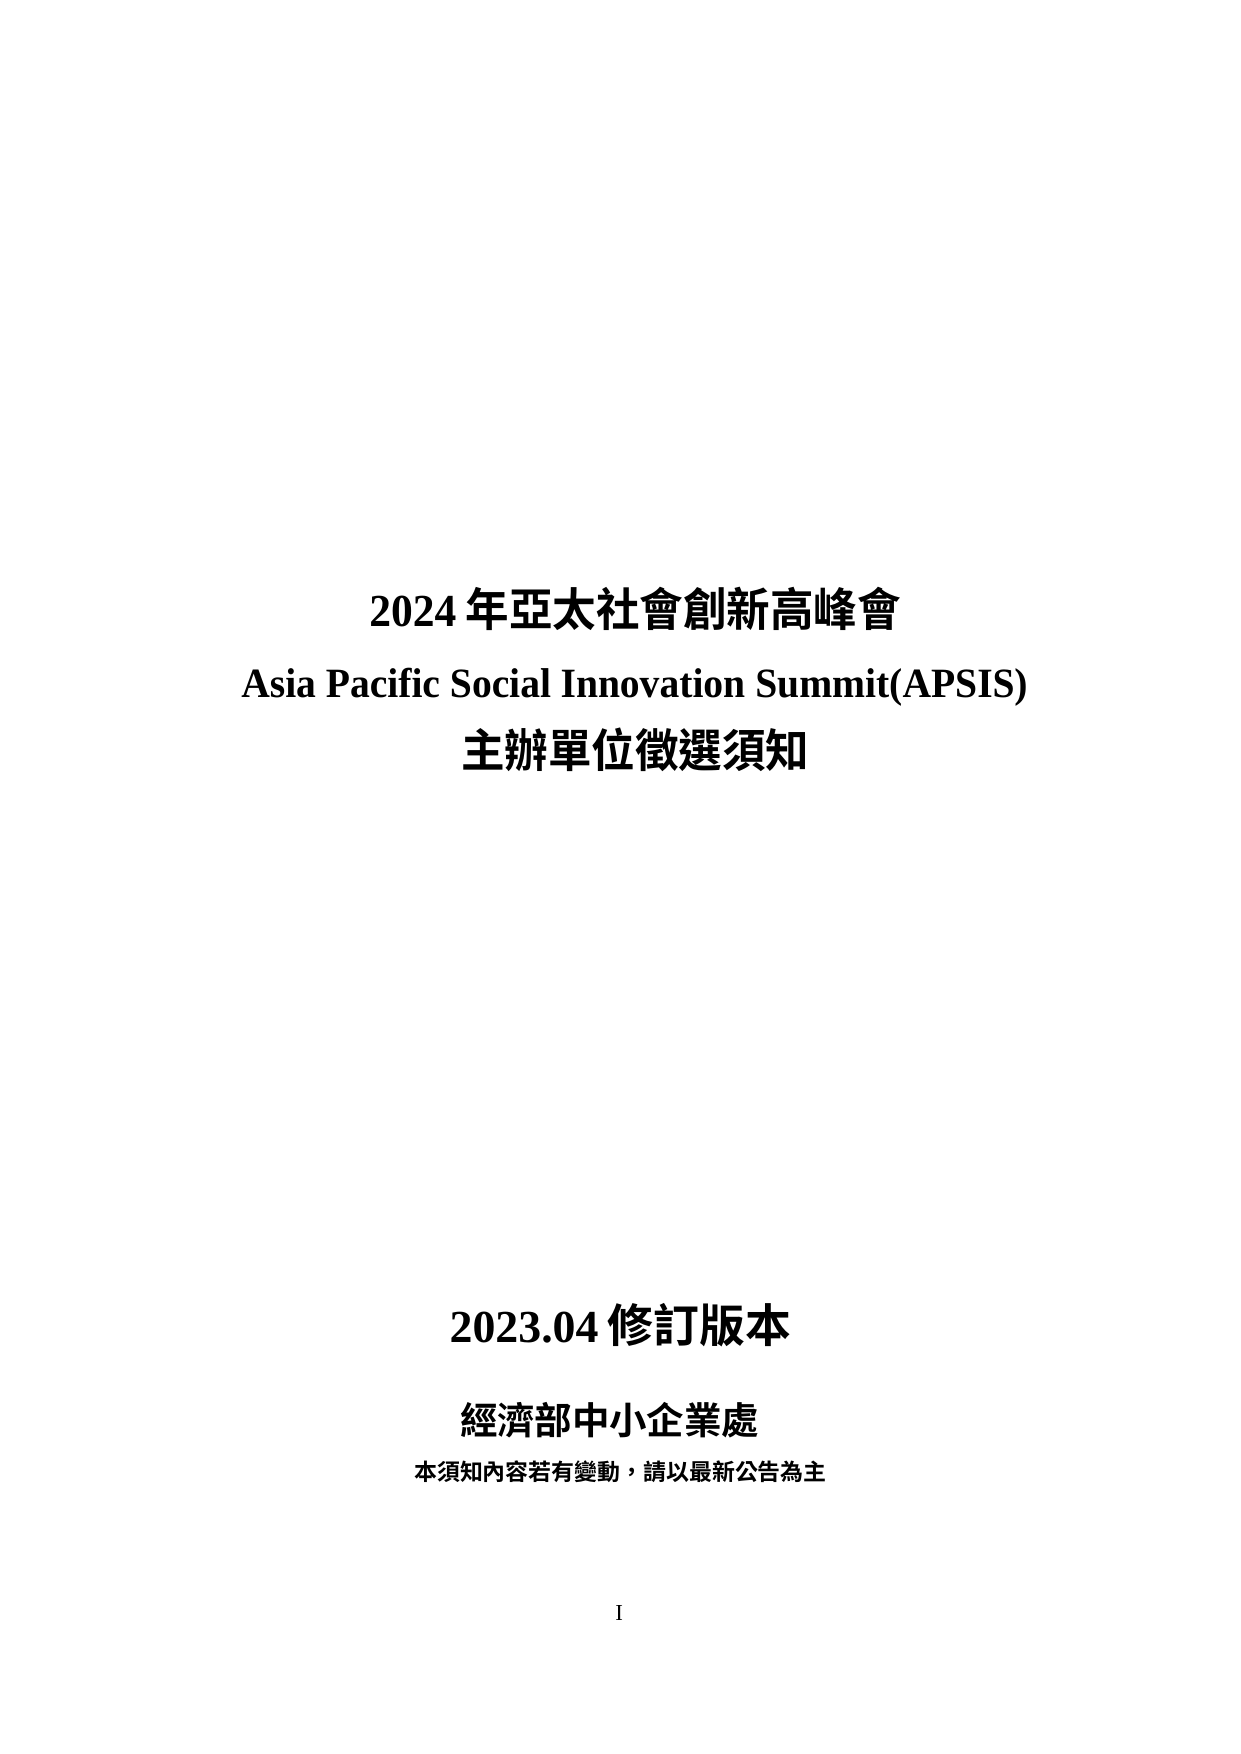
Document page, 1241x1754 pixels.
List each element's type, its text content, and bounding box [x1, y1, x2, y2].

subtitle 主辦單位徵選須知 [204, 731, 1065, 777]
text 經濟部中小企業處 [187, 1398, 1031, 1444]
text 2023.04修訂版本 [175, 1306, 1065, 1352]
text 本須知內容若有變動，請以最新公告為主 [175, 1444, 1065, 1489]
subtitle 2024年亞太社會創新高峰會 [204, 589, 1065, 635]
subtitle Asia Pacific Social Innovation Summit(APSIS) [204, 660, 1065, 706]
